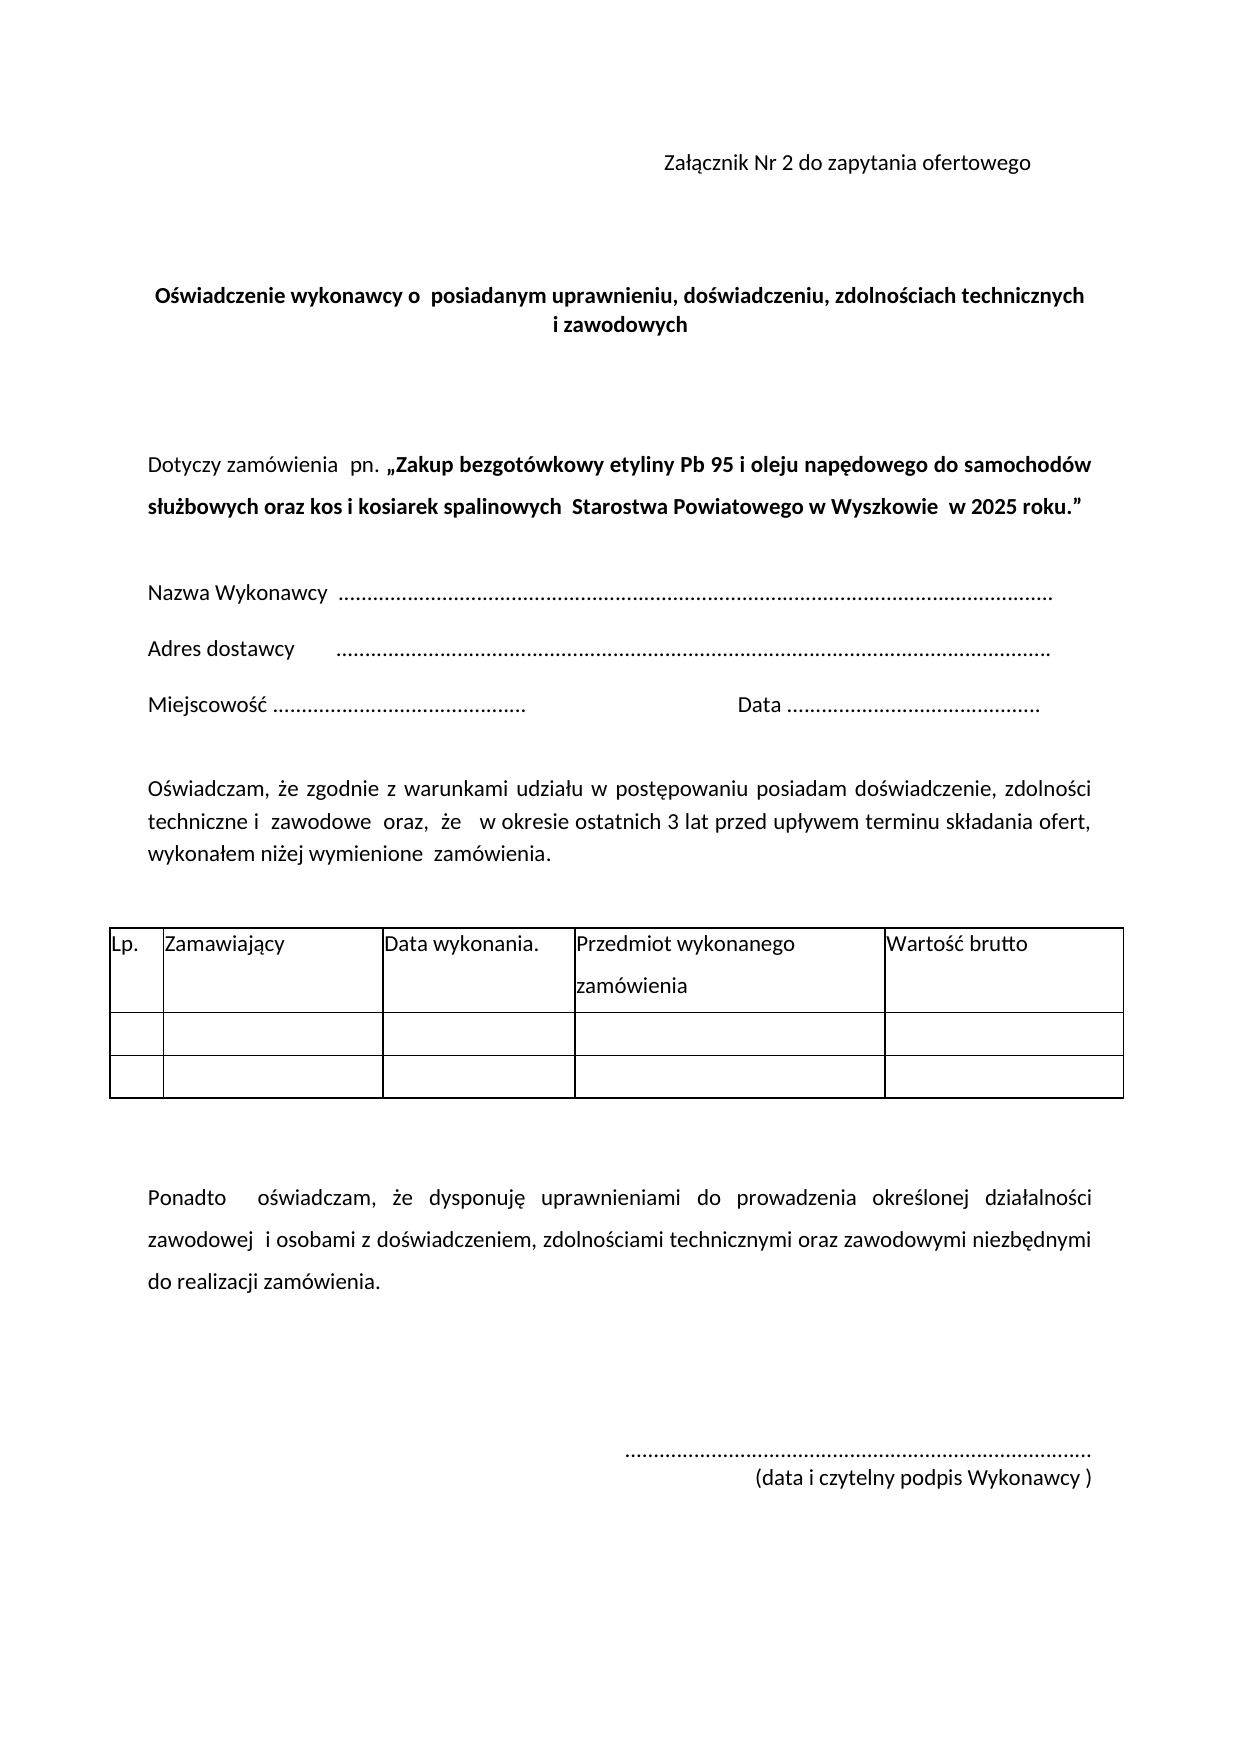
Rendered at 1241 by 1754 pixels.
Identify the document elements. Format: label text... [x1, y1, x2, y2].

text Oświadczenie wykonawcy o posiadanym uprawnieniu, doświadczeniu, zdolnościach technicznych i zawodowych [148, 282, 1093, 338]
table_cell [886, 1013, 1123, 1054]
table_header Zamawiający [164, 929, 382, 1012]
text Adres dostawcy ............................................................................................................................ [148, 634, 1093, 662]
text ................................................................................. [148, 1435, 1093, 1463]
text (data i czytelny podpis Wykonawcy ) [148, 1463, 1093, 1491]
text Ponadto oświadczam, że dysponuję uprawnieniami do prowadzenia określonej działalności zawodowej i osobami z doświadczeniem, zdolnościami technicznymi oraz zawodowymi niezbędnymi do realizacji zamówienia. [148, 1183, 1093, 1295]
table_header Wartość brutto [886, 929, 1123, 1012]
table_cell [164, 1013, 382, 1054]
table_cell [111, 1056, 163, 1097]
table_cell [111, 1013, 163, 1054]
table_cell [164, 1056, 382, 1097]
table_header Lp. [111, 929, 163, 1012]
text Dotyczy zamówienia pn. „Zakup bezgotówkowy etyliny Pb 95 i oleju napędowego do samochodów służbowych oraz kos i kosiarek spalinowych Starostwa Powiatowego w Wyszkowie w 2025 roku.” [148, 450, 1093, 520]
table_cell [576, 1013, 884, 1054]
table_header Przedmiot wykonanego zamówienia [576, 929, 884, 1012]
text Miejscowość ............................................ Data ............................................ [148, 691, 1093, 718]
table_cell [384, 1056, 574, 1097]
text Załącznik Nr 2 do zapytania ofertowego [664, 148, 1093, 176]
table_header Data wykonania. [384, 929, 574, 1012]
text Nazwa Wykonawcy ............................................................................................................................ [148, 578, 1093, 606]
table_cell [576, 1056, 884, 1097]
text Oświadczam, że zgodnie z warunkami udziału w postępowaniu posiadam doświadczenie, zdolności techniczne i zawodowe oraz, że w okresie ostatnich 3 lat przed upływem terminu składania ofert, wykonałem niżej wymienione zamówienia. [148, 774, 1093, 867]
table_cell [384, 1013, 574, 1054]
table_cell [886, 1056, 1123, 1097]
